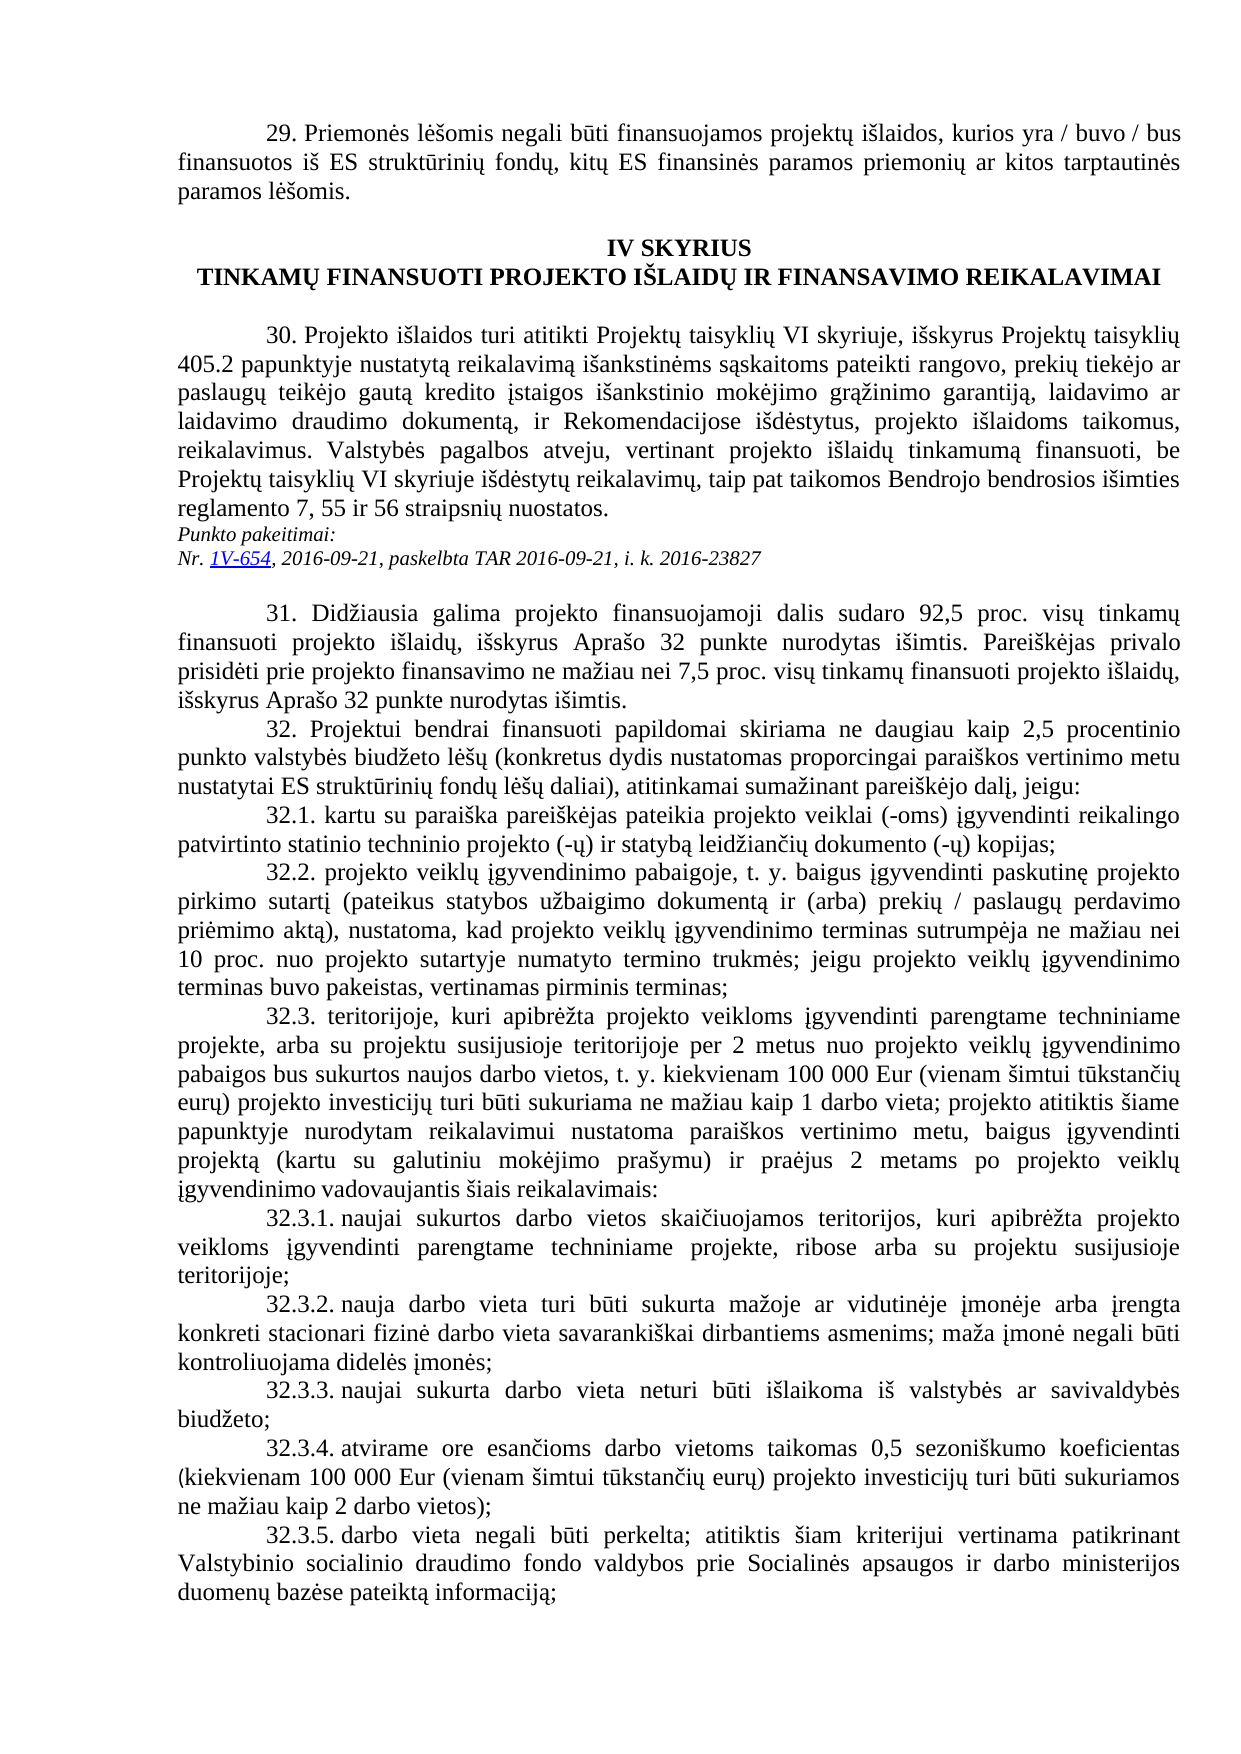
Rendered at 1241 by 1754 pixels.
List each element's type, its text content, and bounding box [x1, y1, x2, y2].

text 29. Priemonės lėšomis negali būti finansuojamos projektų išlaidos, kurios yra / buvo / bus finansuotos iš ES struktūrinių fondų, kitų ES finansinės paramos priemonių ar kitos tarptautinės paramos lėšomis. [177, 118, 1181, 205]
text Nr. 1V-654, 2016-09-21, paskelbta TAR 2016-09-21, i. k. 2016-23827 [177, 546, 1181, 570]
text 32.3.3. naujai sukurta darbo vieta neturi būti išlaikoma iš valstybės ar savivaldybės biudžeto; [177, 1375, 1181, 1433]
text 32.1. kartu su paraiška pareiškėjas pateikia projekto veiklai (-oms) įgyvendinti reikalingo patvirtinto statinio techninio projekto (-ų) ir statybą leidžiančių dokumento (-ų) kopijas; [177, 800, 1181, 857]
text Punkto pakeitimai: [177, 522, 1181, 546]
text 31. Didžiausia galima projekto finansuojamoji dalis sudaro 92,5 proc. visų tinkamų finansuoti projekto išlaidų, išskyrus Aprašo 32 punkte nurodytas išimtis. Pareiškėjas privalo prisidėti prie projekto finansavimo ne mažiau nei 7,5 proc. visų tinkamų finansuoti projekto išlaidų, išskyrus Aprašo 32 punkte nurodytas išimtis. [177, 598, 1181, 714]
text IV SKYRIUS [177, 233, 1181, 262]
text TINKAMŲ FINANSUOTI PROJEKTO IŠLAIDŲ IR FINANSAVIMO REIKALAVIMAI [177, 262, 1181, 291]
text 32.3.2. nauja darbo vieta turi būti sukurta mažoje ar vidutinėje įmonėje arba įrengta konkreti stacionari fizinė darbo vieta savarankiškai dirbantiems asmenims; maža įmonė negali būti kontroliuojama didelės įmonės; [177, 1289, 1181, 1375]
text 32.3.5. darbo vieta negali būti perkelta; atitiktis šiam kriterijui vertinama patikrinant Valstybinio socialinio draudimo fondo valdybos prie Socialinės apsaugos ir darbo ministerijos duomenų bazėse pateiktą informaciją; [177, 1520, 1181, 1606]
text 32.2. projekto veiklų įgyvendinimo pabaigoje, t. y. baigus įgyvendinti paskutinę projekto pirkimo sutartį (pateikus statybos užbaigimo dokumentą ir (arba) prekių / paslaugų perdavimo priėmimo aktą), nustatoma, kad projekto veiklų įgyvendinimo terminas sutrumpėja ne mažiau nei 10 proc. nuo projekto sutartyje numatyto termino trukmės; jeigu projekto veiklų įgyvendinimo terminas buvo pakeistas, vertinamas pirminis terminas; [177, 857, 1181, 1001]
text 32.3.4. atvirame ore esančioms darbo vietoms taikomas 0,5 sezoniškumo koeficientas (kiekvienam 100 000 Eur (vienam šimtui tūkstančių eurų) projekto investicijų turi būti sukuriamos ne mažiau kaip 2 darbo vietos); [177, 1433, 1181, 1520]
text 32.3.1. naujai sukurtos darbo vietos skaičiuojamos teritorijos, kuri apibrėžta projekto veikloms įgyvendinti parengtame techniniame projekte, ribose arba su projektu susijusioje teritorijoje; [177, 1203, 1181, 1289]
text 30. Projekto išlaidos turi atitikti Projektų taisyklių VI skyriuje, išskyrus Projektų taisyklių 405.2 papunktyje nustatytą reikalavimą išankstinėms sąskaitoms pateikti rangovo, prekių tiekėjo ar paslaugų teikėjo gautą kredito įstaigos išankstinio mokėjimo grąžinimo garantiją, laidavimo ar laidavimo draudimo dokumentą, ir Rekomendacijose išdėstytus, projekto išlaidoms taikomus, reikalavimus. Valstybės pagalbos atveju, vertinant projekto išlaidų tinkamumą finansuoti, be Projektų taisyklių VI skyriuje išdėstytų reikalavimų, taip pat taikomos Bendrojo bendrosios išimties reglamento 7, 55 ir 56 straipsnių nuostatos. [177, 320, 1181, 522]
text 32.3. teritorijoje, kuri apibrėžta projekto veikloms įgyvendinti parengtame techniniame projekte, arba su projektu susijusioje teritorijoje per 2 metus nuo projekto veiklų įgyvendinimo pabaigos bus sukurtos naujos darbo vietos, t. y. kiekvienam 100 000 Eur (vienam šimtui tūkstančių eurų) projekto investicijų turi būti sukuriama ne mažiau kaip 1 darbo vieta; projekto atitiktis šiame papunktyje nurodytam reikalavimui nustatoma paraiškos vertinimo metu, baigus įgyvendinti projektą (kartu su galutiniu mokėjimo prašymu) ir praėjus 2 metams po projekto veiklų įgyvendinimo vadovaujantis šiais reikalavimais: [177, 1001, 1181, 1203]
text 32. Projektui bendrai finansuoti papildomai skiriama ne daugiau kaip 2,5 procentinio punkto valstybės biudžeto lėšų (konkretus dydis nustatomas proporcingai paraiškos vertinimo metu nustatytai ES struktūrinių fondų lėšų daliai), atitinkamai sumažinant pareiškėjo dalį, jeigu: [177, 714, 1181, 800]
